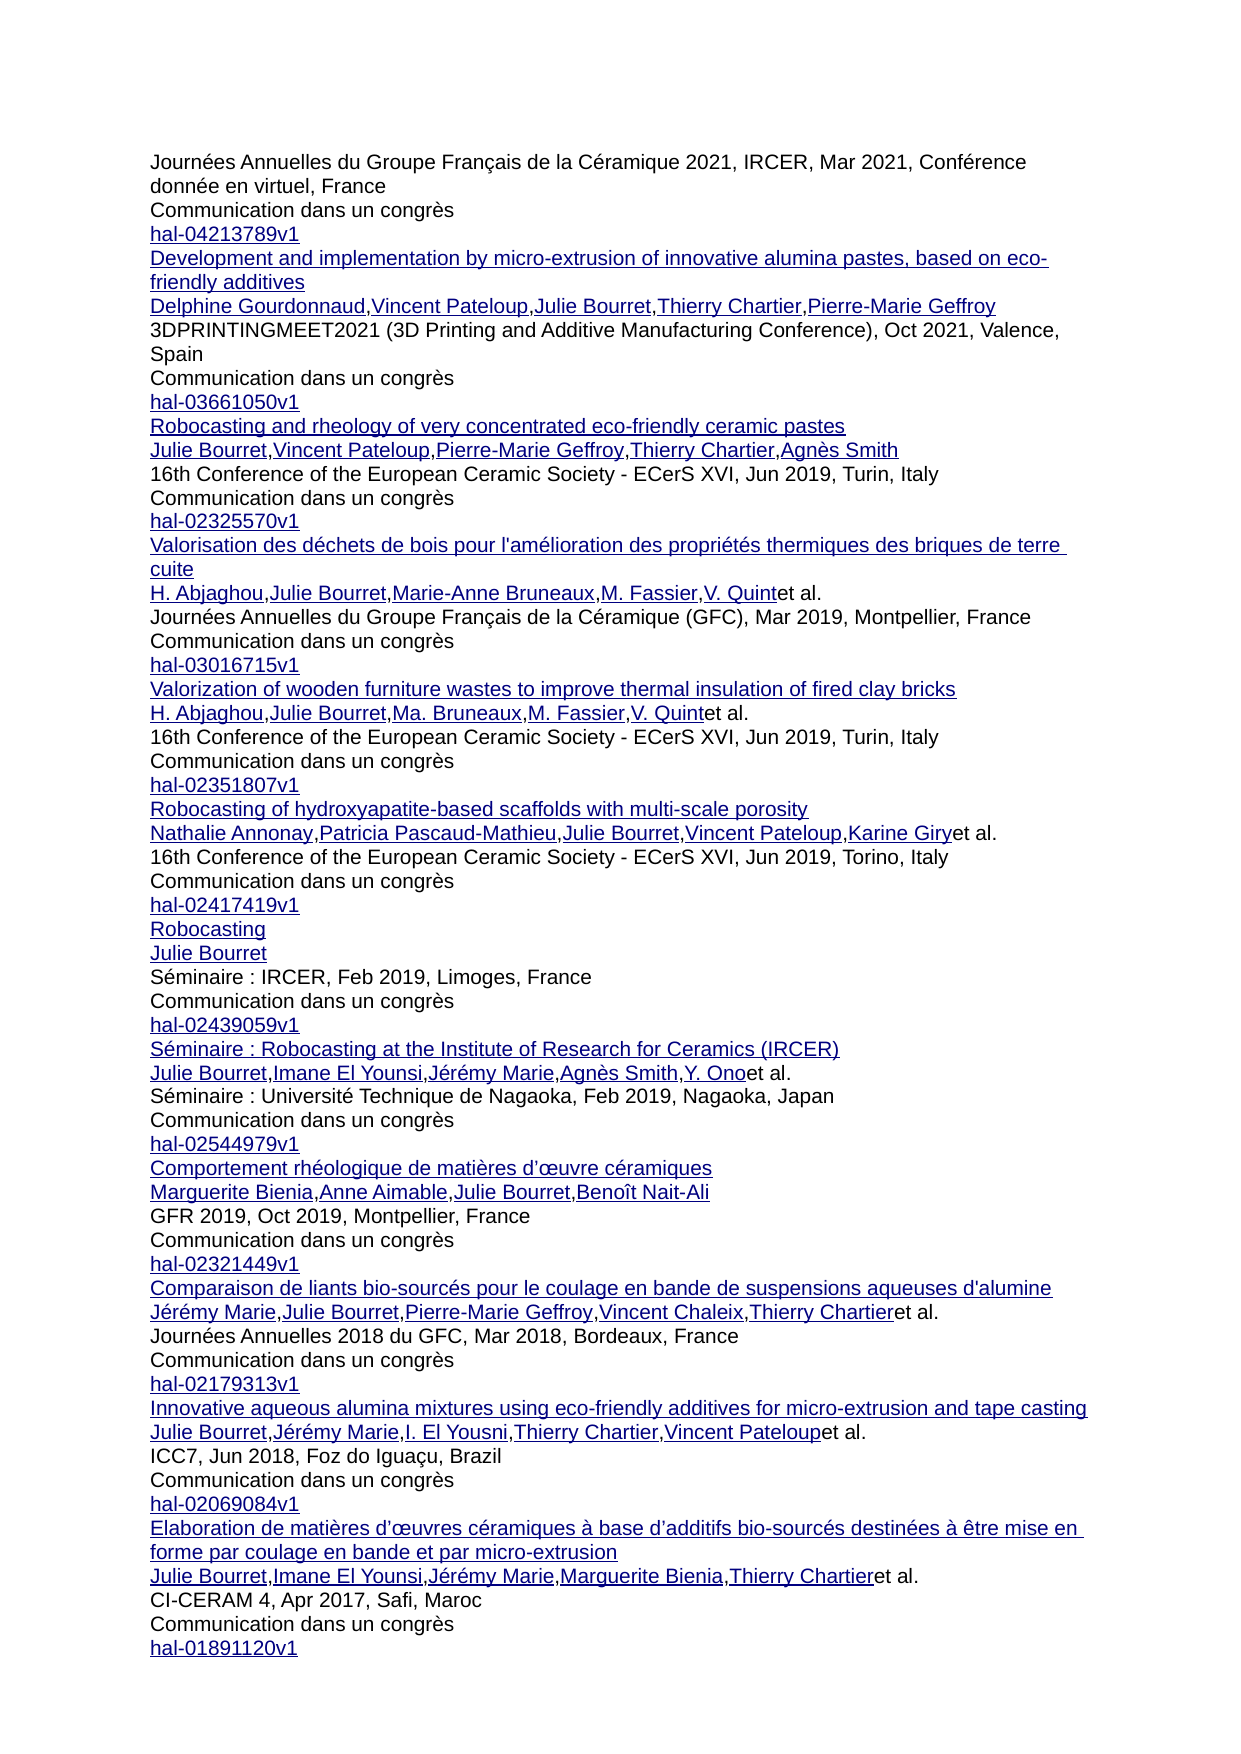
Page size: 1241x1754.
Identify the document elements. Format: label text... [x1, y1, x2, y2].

table_cell Robocasting Julie Bourret Séminaire : IRCER, Feb 2019, Limoges, France Communication dans un congrès hal-02439059v1 [150, 917, 1090, 1036]
table_cell Journées Annuelles du Groupe Français de la Céramique 2021, IRCER, Mar 2021, Conférence donnée en virtuel, France Communication dans un congrès hal-04213789v1 [150, 150, 1090, 246]
table_cell Comportement rhéologique de matières d’œuvre céramiques Marguerite Bienia,Anne Aimable,Julie Bourret,Benoît Nait-Ali GFR 2019, Oct 2019, Montpellier, France Communication dans un congrès hal-02321449v1 [150, 1156, 1090, 1276]
table_cell Elaboration de matières d’œuvres céramiques à base d’additifs bio-sourcés destinées à être mise en forme par coulage en bande et par micro-extrusion Julie Bourret,Imane El Younsi,Jérémy Marie,Marguerite Bienia,Thierry Chartieret al. CI-CERAM 4, Apr 2017, Safi, Maroc Communication dans un congrès hal-01891120v1 [150, 1516, 1090, 1659]
table_cell Robocasting of hydroxyapatite-based scaffolds with multi-scale porosity Nathalie Annonay,Patricia Pascaud-Mathieu,Julie Bourret,Vincent Pateloup,Karine Giryet al. 16th Conference of the European Ceramic Society - ECerS XVI, Jun 2019, Torino, Italy Communication dans un congrès hal-02417419v1 [150, 797, 1090, 917]
table_cell Valorisation des déchets de bois pour l'amélioration des propriétés thermiques des briques de terre cuite H. Abjaghou,Julie Bourret,Marie-Anne Bruneaux,M. Fassier,V. Quintet al. Journées Annuelles du Groupe Français de la Céramique (GFC), Mar 2019, Montpellier, France Communication dans un congrès hal-03016715v1 [150, 533, 1090, 677]
table_cell Comparaison de liants bio-sourcés pour le coulage en bande de suspensions aqueuses d'alumine Jérémy Marie,Julie Bourret,Pierre-Marie Geffroy,Vincent Chaleix,Thierry Chartieret al. Journées Annuelles 2018 du GFC, Mar 2018, Bordeaux, France Communication dans un congrès hal-02179313v1 [150, 1276, 1090, 1396]
table_cell Valorization of wooden furniture wastes to improve thermal insulation of fired clay bricks H. Abjaghou,Julie Bourret,Ma. Bruneaux,M. Fassier,V. Quintet al. 16th Conference of the European Ceramic Society - ECerS XVI, Jun 2019, Turin, Italy Communication dans un congrès hal-02351807v1 [150, 677, 1090, 797]
table_cell Robocasting and rheology of very concentrated eco-friendly ceramic pastes Julie Bourret,Vincent Pateloup,Pierre-Marie Geffroy,Thierry Chartier,Agnès Smith 16th Conference of the European Ceramic Society - ECerS XVI, Jun 2019, Turin, Italy Communication dans un congrès hal-02325570v1 [150, 414, 1090, 533]
table_cell Innovative aqueous alumina mixtures using eco-friendly additives for micro-extrusion and tape casting Julie Bourret,Jérémy Marie,I. El Yousni,Thierry Chartier,Vincent Pateloupet al. ICC7, Jun 2018, Foz do Iguaçu, Brazil Communication dans un congrès hal-02069084v1 [150, 1396, 1090, 1516]
table_cell Séminaire : Robocasting at the Institute of Research for Ceramics (IRCER) Julie Bourret,Imane El Younsi,Jérémy Marie,Agnès Smith,Y. Onoet al. Séminaire : Université Technique de Nagaoka, Feb 2019, Nagaoka, Japan Communication dans un congrès hal-02544979v1 [150, 1036, 1090, 1156]
table_cell Development and implementation by micro-extrusion of innovative alumina pastes, based on eco-friendly additives Delphine Gourdonnaud,Vincent Pateloup,Julie Bourret,Thierry Chartier,Pierre-Marie Geffroy 3DPRINTINGMEET2021 (3D Printing and Additive Manufacturing Conference), Oct 2021, Valence, Spain Communication dans un congrès hal-03661050v1 [150, 246, 1090, 413]
